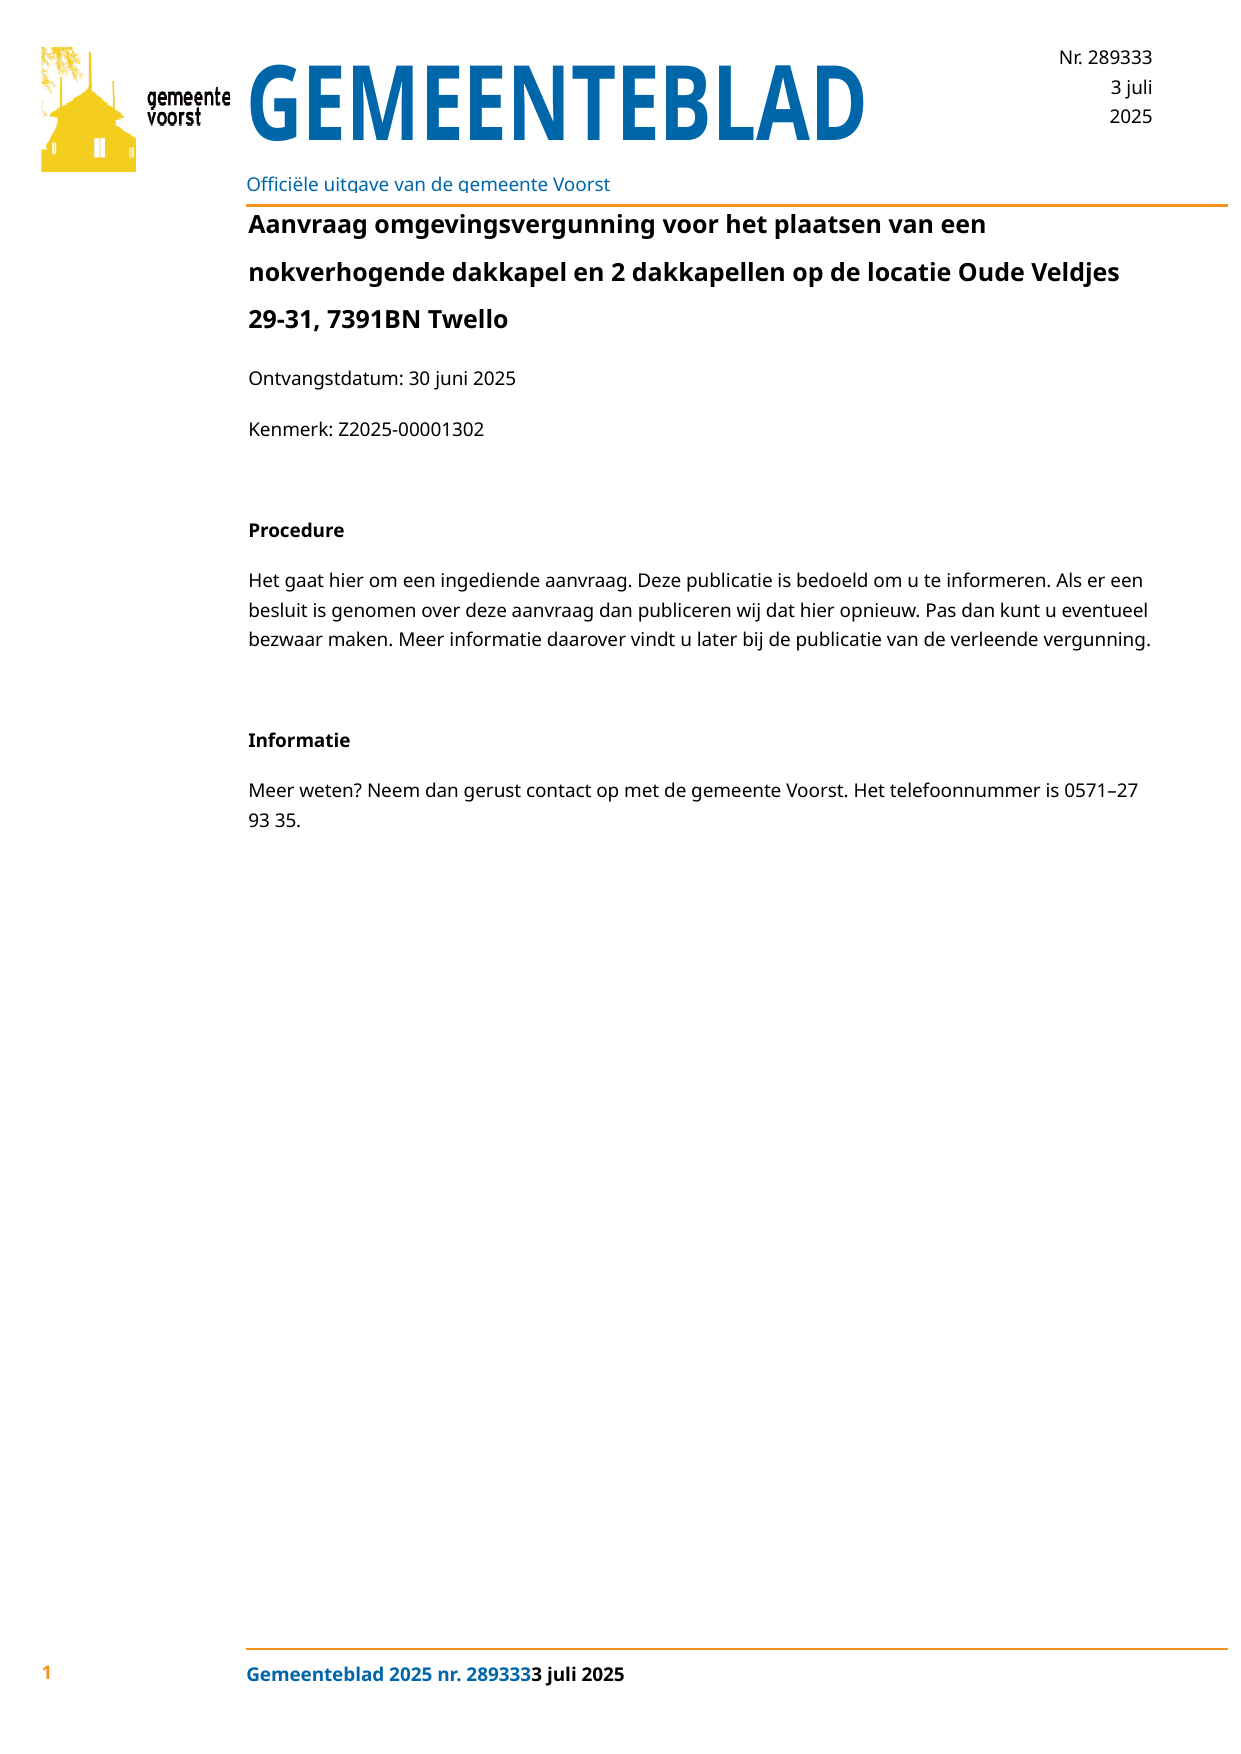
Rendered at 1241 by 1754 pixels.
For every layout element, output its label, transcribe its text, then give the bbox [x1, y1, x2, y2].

text Het gaat hier om een ingediende aanvraag. Deze publicatie is bedoeld om u te informeren. Als er een besluit is genomen over deze aanvraag dan publiceren wij dat hier opnieuw. Pas dan kunt u eventueel bezwaar maken. Meer informatie daarover vindt u later bij de publicatie van de verleende vergunning. [248, 567, 1152, 652]
text Aanvraag omgevingsvergunning voor het plaatsen van een nokverhogende dakkapel en 2 dakkapellen op de locatie Oude Veldjes 29-31, 7391BN Twello [248, 207, 1152, 336]
picture [41, 47, 231, 172]
text Meer weten? Neem dan gerust contact op met de gemeente Voorst. Het telefoonnummer is 0571–27 93 35. [248, 778, 1152, 833]
text Informatie [248, 727, 1152, 753]
text Procedure [248, 517, 1152, 542]
text Kenmerk: Z2025-00001302 [248, 416, 1152, 442]
text Ontvangstdatum: 30 juni 2025 [248, 366, 1152, 391]
